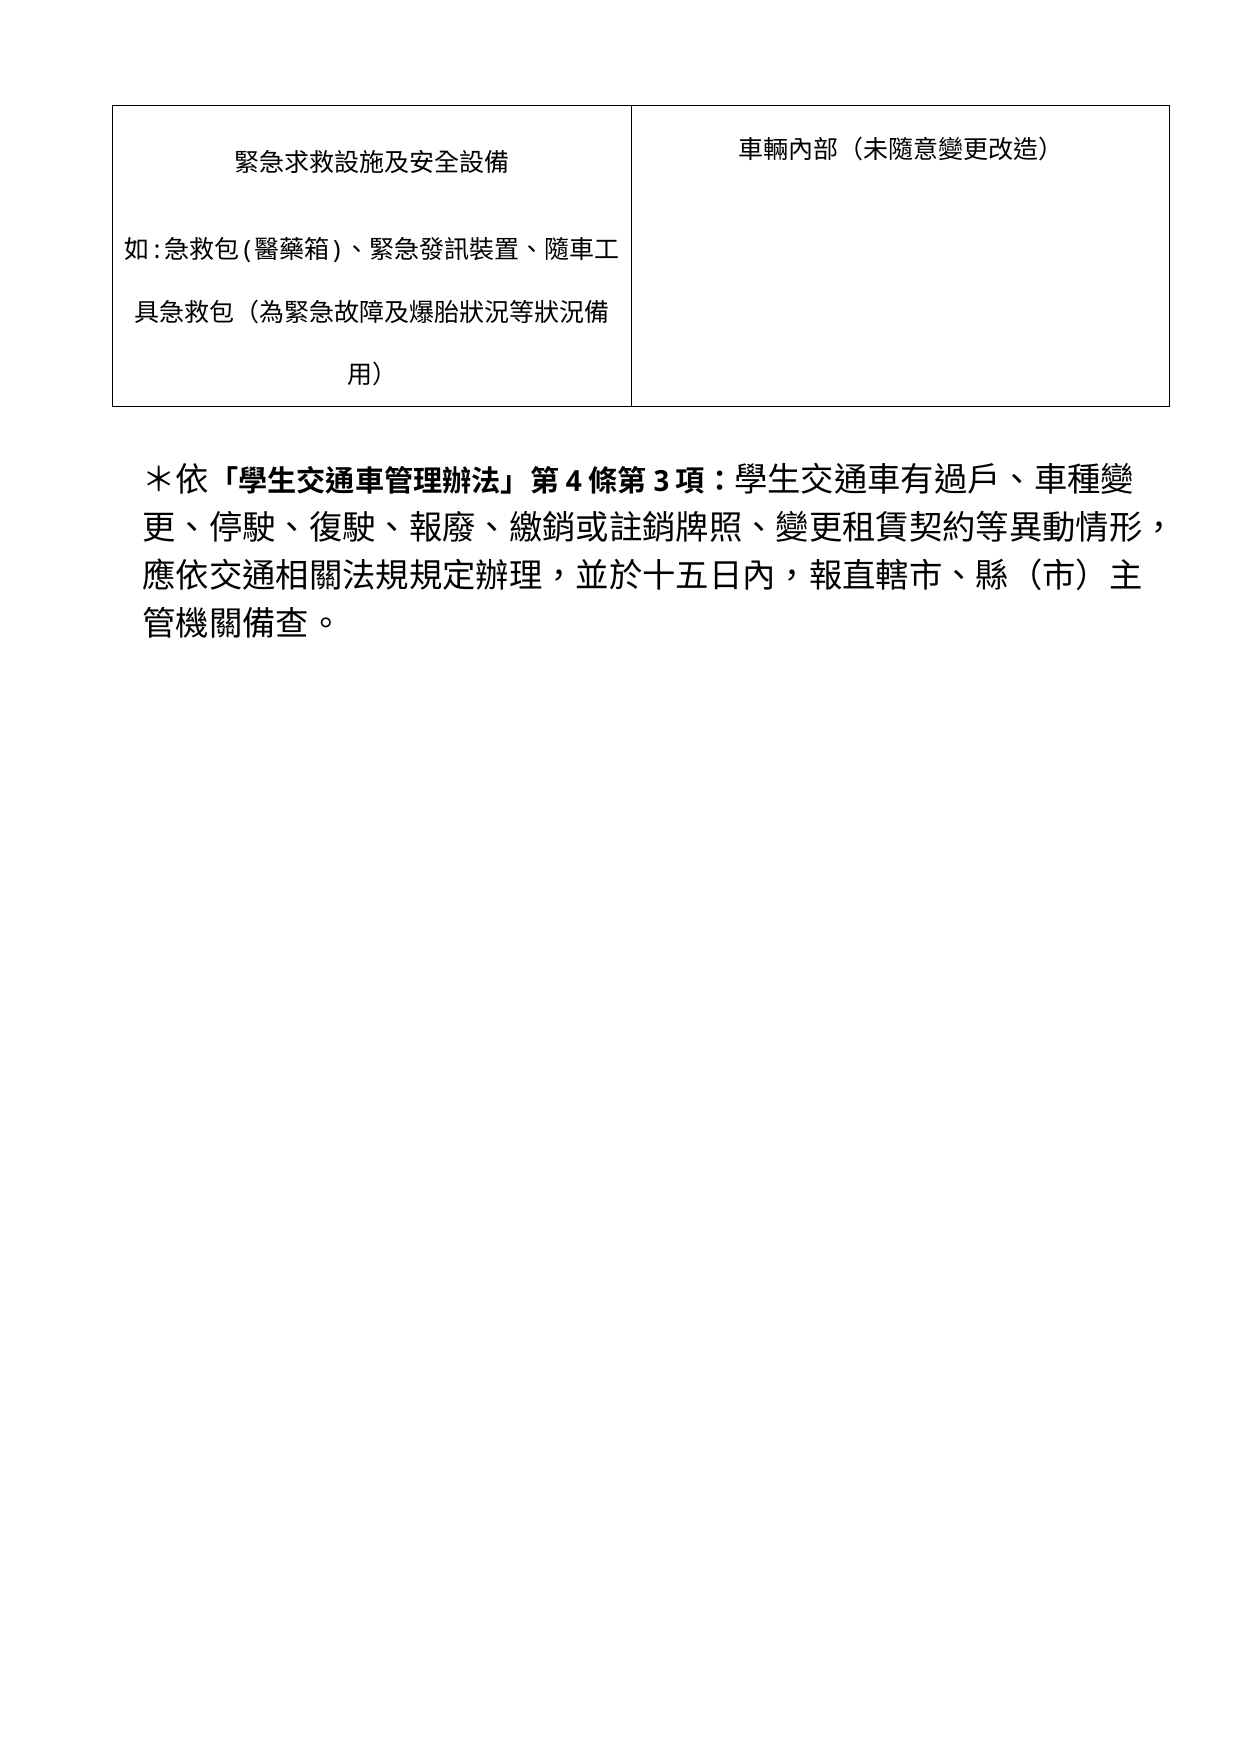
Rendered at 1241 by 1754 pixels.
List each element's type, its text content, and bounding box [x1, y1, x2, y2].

table_cell 車輛內部（未隨意變更改造） [632, 106, 1169, 406]
text ＊依「學生交通車管理辦法」第4條第3項：學生交通車有過戶、車種變更、停駛、復駛、報廢、繳銷或註銷牌照、變更租賃契約等異動情形，應依交通相關法規規定辦理，並於十五日內，報直轄市、縣（市）主管機關備查。 [142, 452, 1162, 645]
table_cell 緊急求救設施及安全設備 如:急救包(醫藥箱)、緊急發訊裝置、隨車工具急救包（為緊急故障及爆胎狀況等狀況備用） [113, 106, 631, 406]
